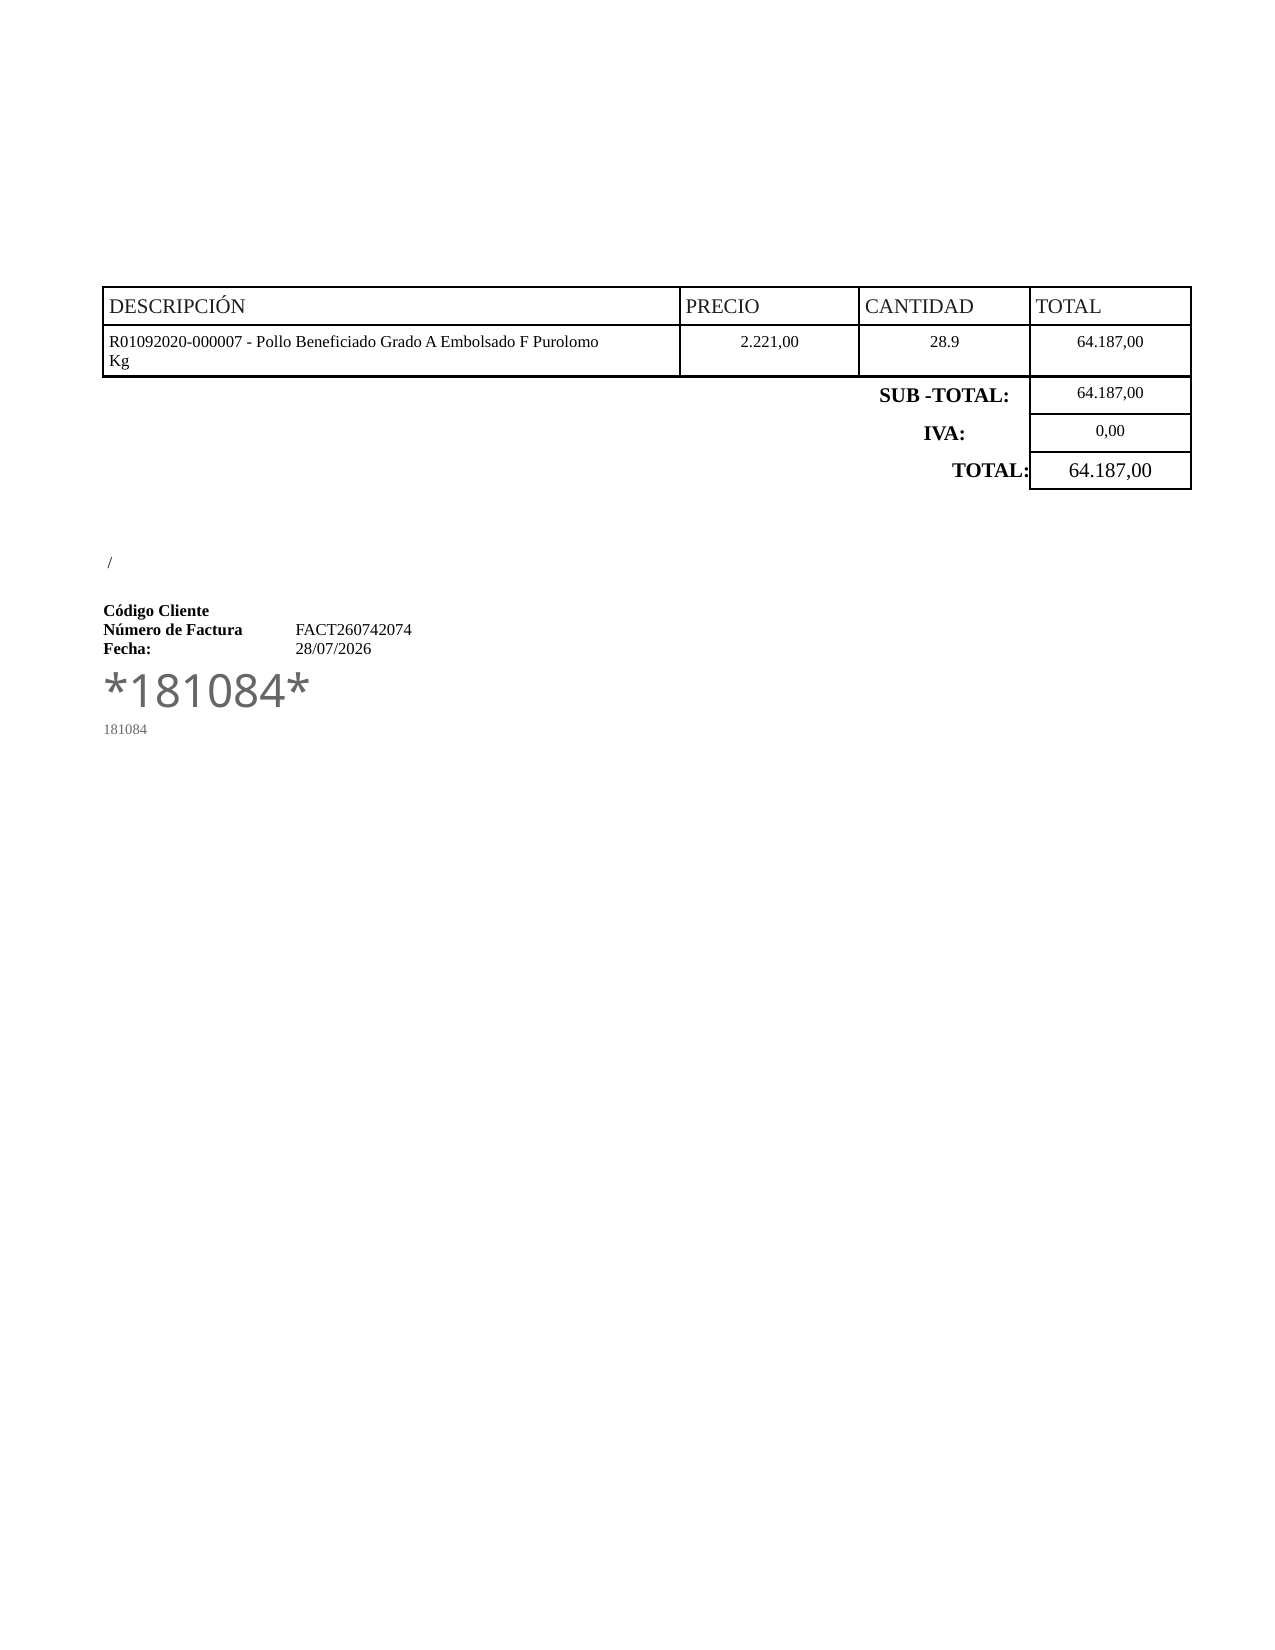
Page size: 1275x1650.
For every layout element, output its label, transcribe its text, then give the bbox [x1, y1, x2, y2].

table_cell 64.187,00 [1031, 326, 1190, 375]
table_header DESCRIPCIÓN [104, 288, 679, 323]
table_header Código Cliente [103, 601, 295, 620]
table_cell 28.9 [860, 326, 1029, 375]
table_cell 0,00 [1031, 415, 1190, 451]
table_cell / [103, 553, 858, 572]
table_cell Número de Factura [103, 620, 295, 639]
table_cell [103, 514, 858, 533]
table_header [103, 490, 858, 514]
table_cell TOTAL: [859, 451, 1029, 488]
table_cell [103, 534, 858, 553]
table_cell 64.187,00 [1031, 378, 1190, 413]
text 181084 [103, 721, 1137, 737]
table_header [295, 601, 517, 620]
text *181084* [103, 658, 1137, 721]
table_cell Fecha: [103, 639, 295, 658]
table_header TOTAL [1031, 288, 1190, 323]
table_cell FACT260742074 [295, 620, 517, 639]
table_cell 64.187,00 [1031, 453, 1190, 488]
table_cell 28/07/2026 [295, 639, 517, 658]
table_cell R01092020-000007 - Pollo Beneficiado Grado A Embolsado F Purolomo Kg [104, 326, 679, 375]
table_header PRECIO [681, 288, 858, 323]
table_cell IVA: [859, 413, 1029, 451]
table_cell [103, 378, 859, 488]
table_cell 2.221,00 [681, 326, 858, 375]
table_header CANTIDAD [860, 288, 1029, 323]
table_cell SUB -TOTAL: [859, 378, 1029, 413]
